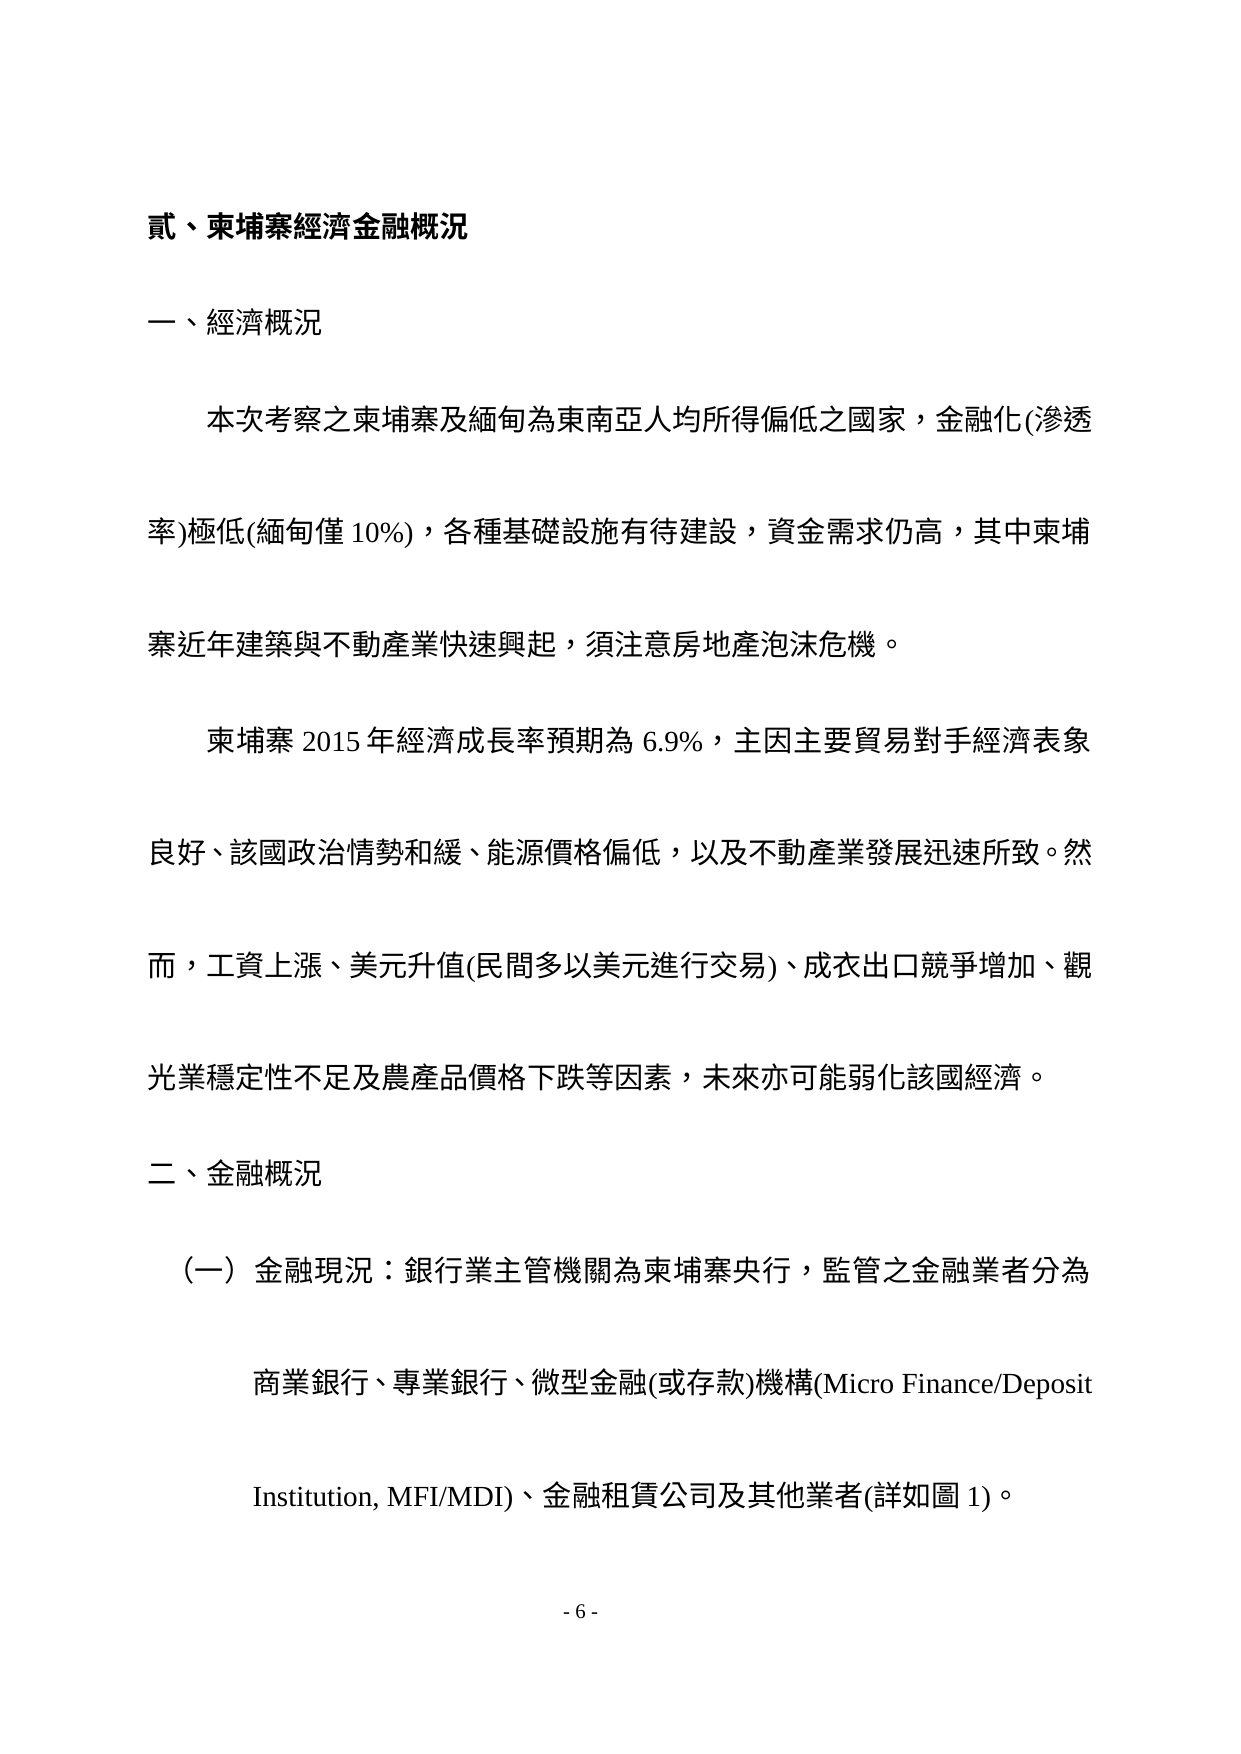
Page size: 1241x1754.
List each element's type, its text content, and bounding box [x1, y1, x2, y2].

text （一）金融現況：銀行業主管機關為柬埔寨央行，監管之金融業者分為商業銀行、專業銀行、微型金融(或存款)機構(Micro Finance/Deposit Institution, MFI/MDI)、金融租賃公司及其他業者(詳如圖1)。 [165, 1231, 1092, 1531]
text 本次考察之柬埔寨及緬甸為東南亞人均所得偏低之國家，金融化(滲透率)極低(緬甸僅10%)，各種基礎設施有待建設，資金需求仍高，其中柬埔寨近年建築與不動產業快速興起，須注意房地產泡沫危機。 [148, 380, 1092, 680]
text 柬埔寨2015年經濟成長率預期為6.9%，主因主要貿易對手經濟表象良好、該國政治情勢和緩、能源價格偏低，以及不動產業發展迅速所致。然而，工資上漲、美元升值(民間多以美元進行交易)、成衣出口競爭增加、觀光業穩定性不足及農產品價格下跌等因素，未來亦可能弱化該國經濟。 [148, 701, 1092, 1113]
text 二、金融概況 [148, 1134, 1092, 1209]
text 一、經濟概況 [148, 284, 1092, 359]
text 貳、柬埔寨經濟金融概況 [148, 187, 1092, 262]
